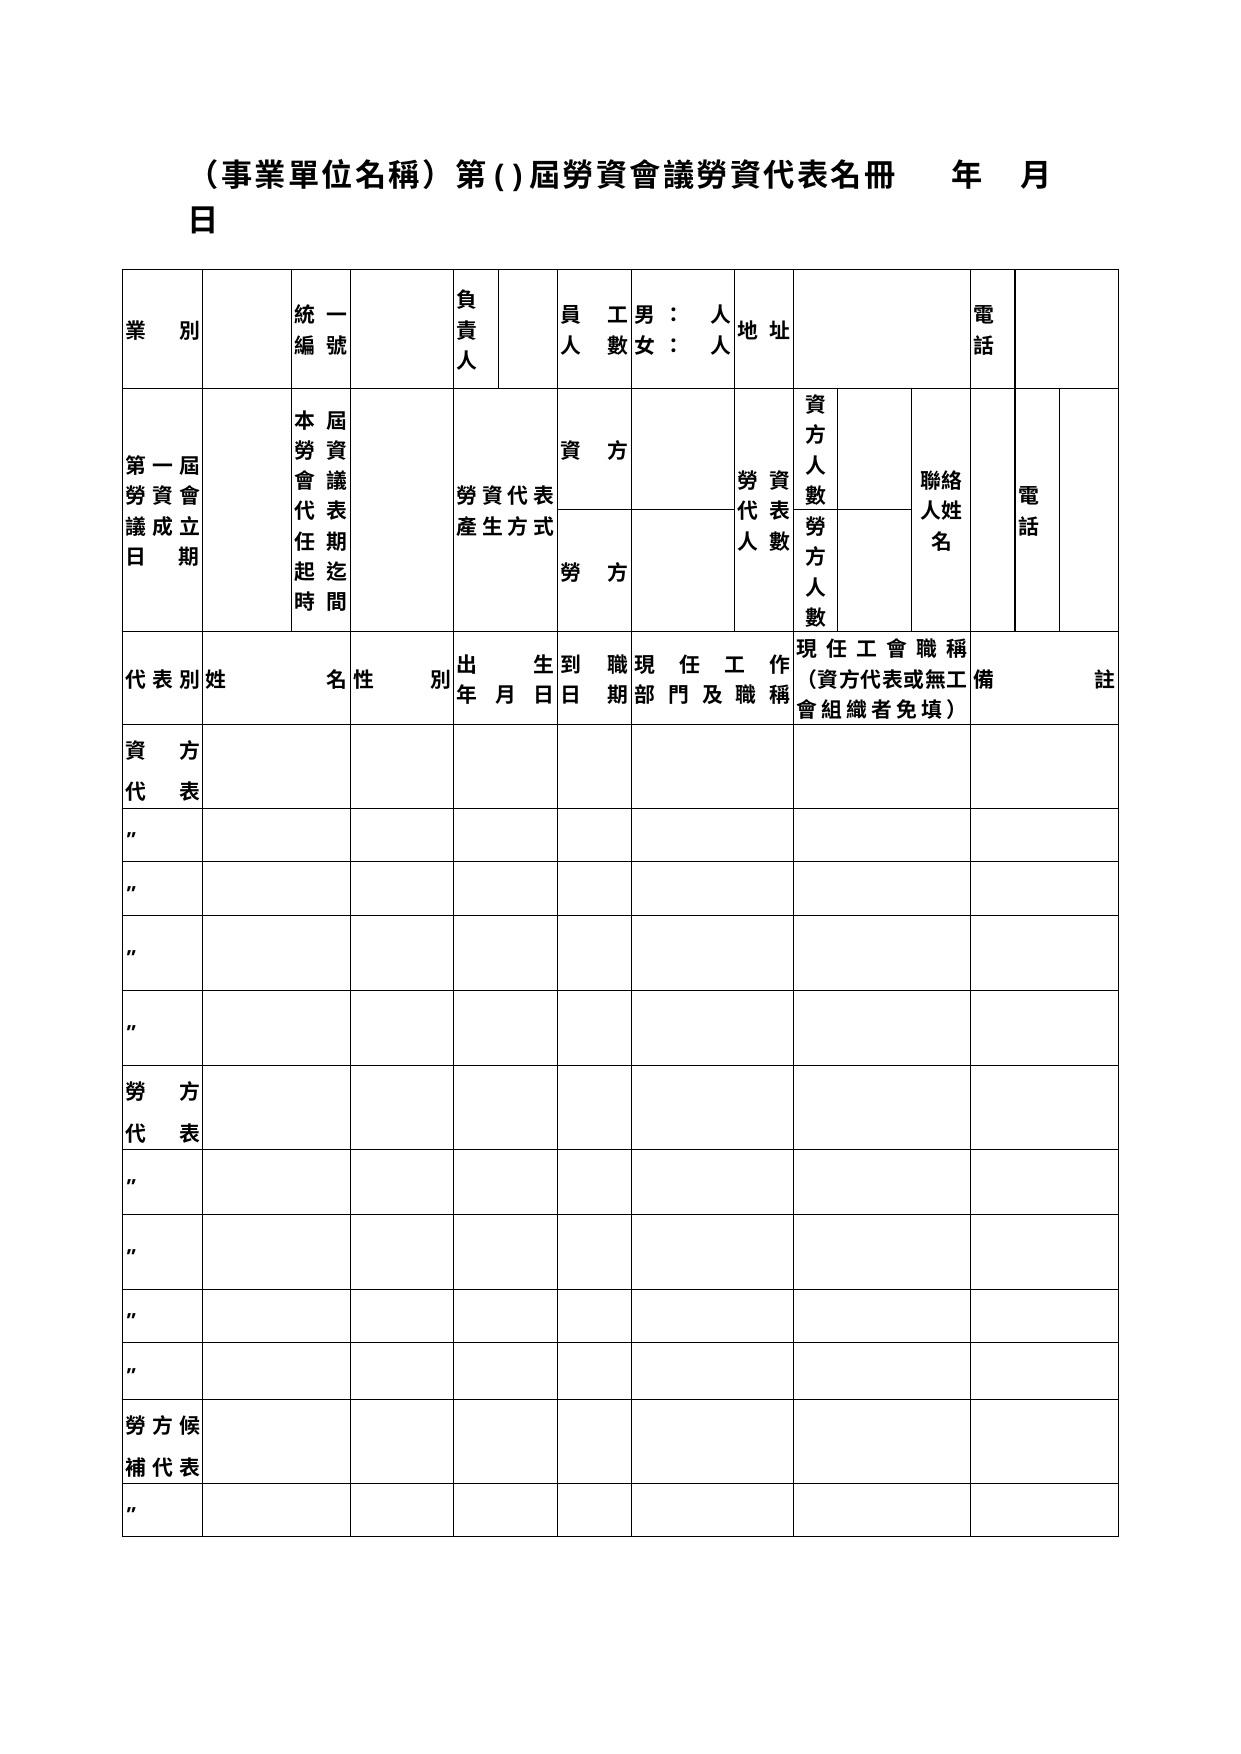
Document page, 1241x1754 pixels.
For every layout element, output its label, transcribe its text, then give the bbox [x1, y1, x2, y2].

table_cell 勞方 [558, 510, 631, 631]
table_cell [971, 1290, 1118, 1342]
table_cell [203, 1215, 350, 1289]
table_cell 現任工會職稱 （資方代表或無工會組織者免填） [794, 632, 970, 724]
table_cell [351, 1484, 453, 1536]
table_cell [558, 1400, 631, 1483]
table_cell [351, 1215, 453, 1289]
table_cell 聯絡人姓名 [912, 389, 970, 631]
text （事業單位名稱）第()屆勞資會議勞資代表名冊 年 月 日 [187, 150, 1053, 241]
table_cell ” [123, 809, 202, 861]
table_cell ” [123, 1215, 202, 1289]
table_cell [351, 916, 453, 990]
table_cell ” [123, 916, 202, 990]
table_cell [971, 809, 1118, 861]
table_cell [203, 1400, 350, 1483]
table_cell 資 方 代 表 [123, 725, 202, 808]
table_cell [454, 1150, 557, 1214]
table_cell ” [123, 991, 202, 1065]
table_cell [454, 725, 557, 808]
table_header [794, 270, 970, 387]
table_cell 出 生 年月日 [454, 632, 557, 724]
table_cell 代表別 [123, 632, 202, 724]
table_cell [454, 991, 557, 1065]
table_cell [971, 1215, 1118, 1289]
table_cell [351, 1290, 453, 1342]
table_cell ” [123, 1343, 202, 1399]
table_cell 電話 [1016, 389, 1059, 631]
table_cell [454, 1484, 557, 1536]
table_cell [971, 1066, 1118, 1149]
table_cell [632, 725, 793, 808]
table_cell [454, 1215, 557, 1289]
table_cell [558, 1290, 631, 1342]
table_cell [203, 1290, 350, 1342]
table_cell [632, 1484, 793, 1536]
table_cell [794, 991, 970, 1065]
table_cell ” [123, 1290, 202, 1342]
table_cell [203, 991, 350, 1065]
table_cell [632, 1290, 793, 1342]
table_cell [558, 1215, 631, 1289]
table_cell [454, 1066, 557, 1149]
table_cell [794, 1484, 970, 1536]
table_cell [203, 389, 291, 631]
table_cell [203, 916, 350, 990]
table_header [499, 270, 557, 387]
table_cell [203, 1066, 350, 1149]
table_cell 勞方人數 [794, 510, 837, 631]
table_cell [351, 991, 453, 1065]
table_header [351, 270, 453, 387]
table_cell [794, 916, 970, 990]
table_cell [632, 991, 793, 1065]
table_cell [351, 1343, 453, 1399]
table_cell [838, 389, 911, 509]
table_cell ” [123, 1150, 202, 1214]
table_cell [203, 1484, 350, 1536]
table_cell [632, 1215, 793, 1289]
table_header [1016, 270, 1118, 387]
table_cell [351, 1066, 453, 1149]
table_cell 勞 方 代 表 [123, 1066, 202, 1149]
table_cell [203, 1150, 350, 1214]
table_header 員工 人數 [558, 270, 631, 387]
table_header 業 別 [123, 270, 202, 387]
table_cell [632, 862, 793, 915]
table_cell [971, 1150, 1118, 1214]
table_cell [971, 725, 1118, 808]
table_cell [558, 809, 631, 861]
table_cell [558, 1484, 631, 1536]
table_cell [794, 1066, 970, 1149]
table_cell 現任工作 部門及職稱 [632, 632, 793, 724]
table_cell [203, 1343, 350, 1399]
table_cell 資方 [558, 389, 631, 509]
table_header 電話 [971, 270, 1014, 387]
table_cell [558, 862, 631, 915]
table_cell [794, 1290, 970, 1342]
table_cell 第一屆勞資會議成立日 期 [123, 389, 202, 631]
table_cell 勞資代表 產生方式 [454, 389, 557, 631]
table_cell 性別 [351, 632, 453, 724]
table_cell [558, 1150, 631, 1214]
table_cell [971, 1343, 1118, 1399]
table_cell [351, 389, 453, 631]
table_cell [632, 1343, 793, 1399]
table_cell [203, 809, 350, 861]
table_cell [971, 389, 1014, 631]
table_cell 勞方候補代表 [123, 1400, 202, 1483]
table_header 負責人 [454, 270, 498, 387]
table_cell [454, 809, 557, 861]
table_cell 本屆勞資會議代表任期起迄時間 [292, 389, 350, 631]
table_cell [632, 916, 793, 990]
table_cell 備 註 [971, 632, 1118, 724]
table_cell [794, 862, 970, 915]
table_cell [351, 1400, 453, 1483]
table_cell [971, 916, 1118, 990]
table_cell [454, 1343, 557, 1399]
table_cell 姓 名 [203, 632, 350, 724]
table_cell [632, 389, 734, 509]
table_cell [351, 862, 453, 915]
table_cell [454, 1290, 557, 1342]
table_cell [1060, 389, 1118, 631]
table_cell [971, 862, 1118, 915]
table_header 男： 人 女： 人 [632, 270, 734, 387]
table_cell [454, 1400, 557, 1483]
table_cell ” [123, 862, 202, 915]
table_cell [794, 725, 970, 808]
table_cell [558, 1343, 631, 1399]
table_cell 資方人數 [794, 389, 837, 509]
table_cell [558, 916, 631, 990]
table_cell [794, 1215, 970, 1289]
table_cell [203, 862, 350, 915]
table_cell [632, 1150, 793, 1214]
table_cell [558, 991, 631, 1065]
table_cell [632, 510, 734, 631]
table_cell [351, 725, 453, 808]
table_cell [971, 991, 1118, 1065]
table_cell [454, 862, 557, 915]
table_cell [971, 1400, 1118, 1483]
table_cell [632, 1066, 793, 1149]
table_cell [351, 1150, 453, 1214]
table_header [203, 270, 291, 387]
table_cell [632, 809, 793, 861]
table_cell [794, 1150, 970, 1214]
table_cell [454, 916, 557, 990]
table_cell [971, 1484, 1118, 1536]
table_cell 勞資代表人數 [735, 389, 793, 631]
table_cell [558, 1066, 631, 1149]
table_cell ” [123, 1484, 202, 1536]
table_header 統一 編號 [292, 270, 350, 387]
table_cell [794, 809, 970, 861]
table_cell [794, 1400, 970, 1483]
table_cell [351, 809, 453, 861]
table_cell [794, 1343, 970, 1399]
table_cell [632, 1400, 793, 1483]
table_cell [203, 725, 350, 808]
table_cell [558, 725, 631, 808]
table_cell 到職 日期 [558, 632, 631, 724]
table_header 地址 [735, 270, 793, 387]
table_cell [838, 510, 911, 631]
